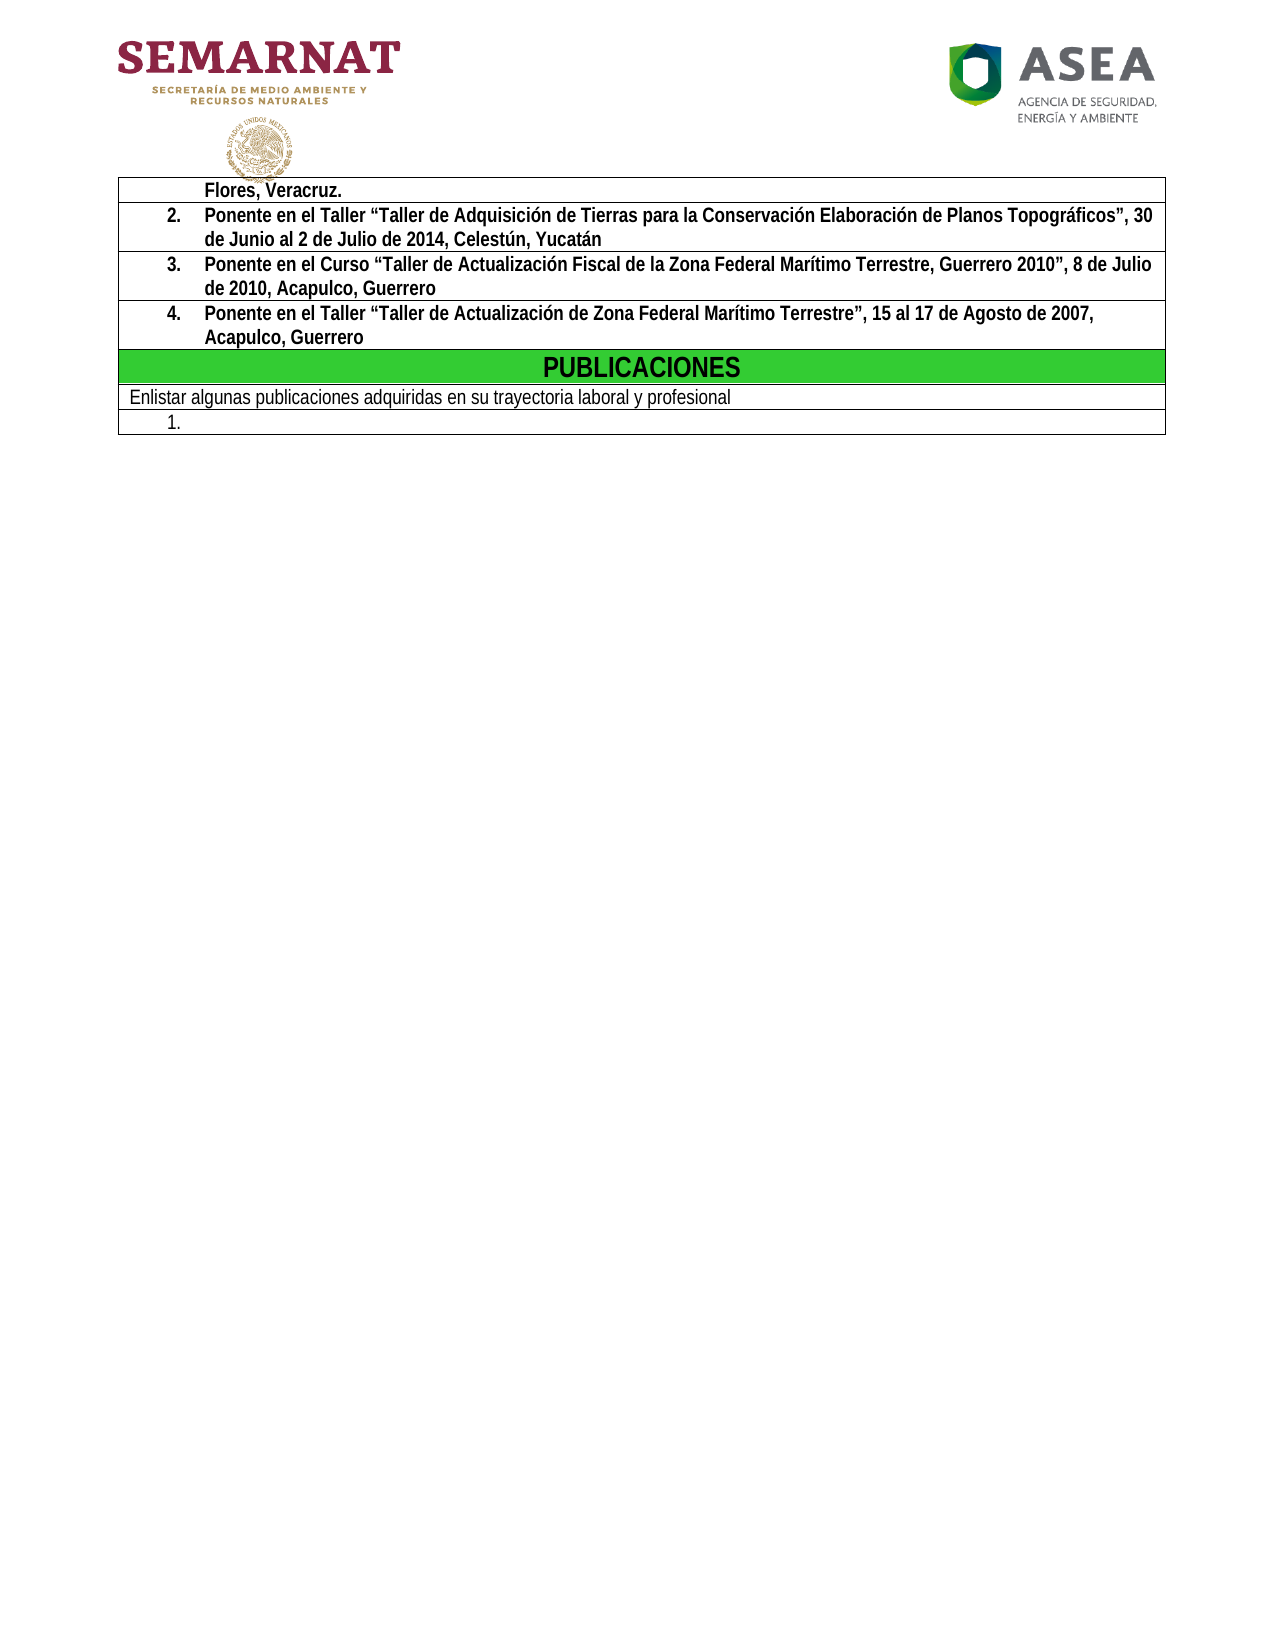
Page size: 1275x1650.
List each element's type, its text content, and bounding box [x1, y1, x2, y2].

table_cell Flores, Veracruz. [119, 178, 1165, 202]
table_cell Enlistar algunas publicaciones adquiridas en su trayectoria laboral y profesional [119, 385, 1165, 408]
table_cell Ponente en el Curso “Taller de Actualización Fiscal de la Zona Federal Marítimo Terrestre, Guerrero 2010”, 8 de Julio de 2010, Acapulco, Guerrero [119, 252, 1165, 300]
table_cell Ponente en el Taller “Taller de Actualización de Zona Federal Marítimo Terrestre”, 15 al 17 de Agosto de 2007, Acapulco, Guerrero [119, 301, 1165, 349]
table_cell Ponente en el Taller “Taller de Adquisición de Tierras para la Conservación Elaboración de Planos Topográficos”, 30 de Junio al 2 de Julio de 2014, Celestún, Yucatán [119, 203, 1165, 251]
table_cell PUBLICACIONES [119, 350, 1165, 383]
table_cell [119, 410, 1165, 433]
